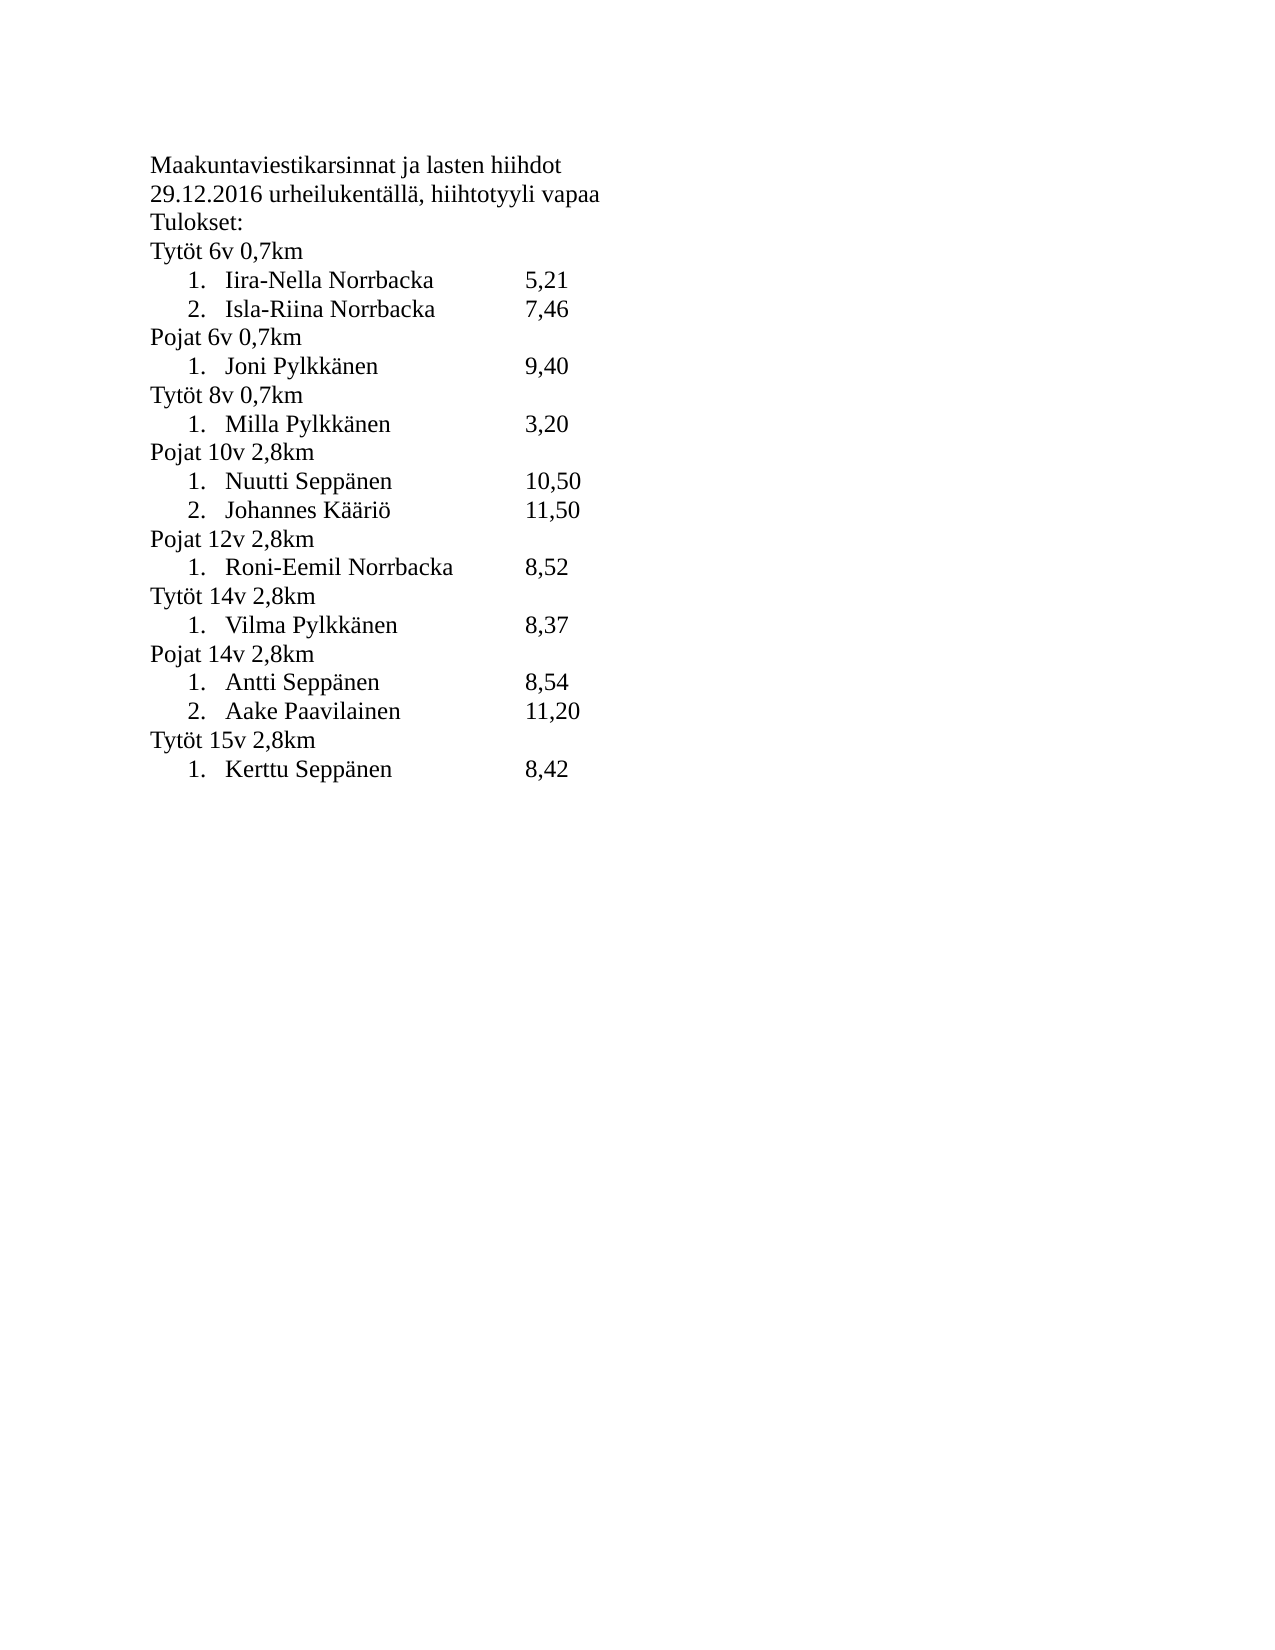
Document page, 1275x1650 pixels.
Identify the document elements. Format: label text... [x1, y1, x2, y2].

text Tytöt 15v 2,8km [150, 725, 1125, 754]
text Tytöt 8v 0,7km [150, 380, 1125, 409]
text Maakuntaviestikarsinnat ja lasten hiihdot [150, 150, 1125, 179]
text Tytöt 14v 2,8km [150, 581, 1125, 610]
list Aake Paavilainen 11,20 [187, 696, 1125, 725]
text Pojat 10v 2,8km [150, 437, 1125, 466]
list Antti Seppänen 8,54 [187, 667, 1125, 696]
list Roni-Eemil Norrbacka 8,52 [187, 552, 1125, 581]
list Isla-Riina Norrbacka 7,46 [187, 294, 1125, 322]
list Nuutti Seppänen 10,50 [187, 466, 1125, 495]
list Vilma Pylkkänen 8,37 [187, 610, 1125, 639]
text Tytöt 6v 0,7km [150, 236, 1125, 265]
text Tulokset: [150, 207, 1125, 236]
list Milla Pylkkänen 3,20 [187, 409, 1125, 437]
text Pojat 6v 0,7km [150, 322, 1125, 351]
text Pojat 12v 2,8km [150, 524, 1125, 552]
text 29.12.2016 urheilukentällä, hiihtotyyli vapaa [150, 179, 1125, 207]
text Pojat 14v 2,8km [150, 639, 1125, 667]
list Johannes Kääriö 11,50 [187, 495, 1125, 524]
list Iira-Nella Norrbacka 5,21 [187, 265, 1125, 294]
list Kerttu Seppänen 8,42 [187, 754, 1125, 782]
list Joni Pylkkänen 9,40 [187, 351, 1125, 380]
